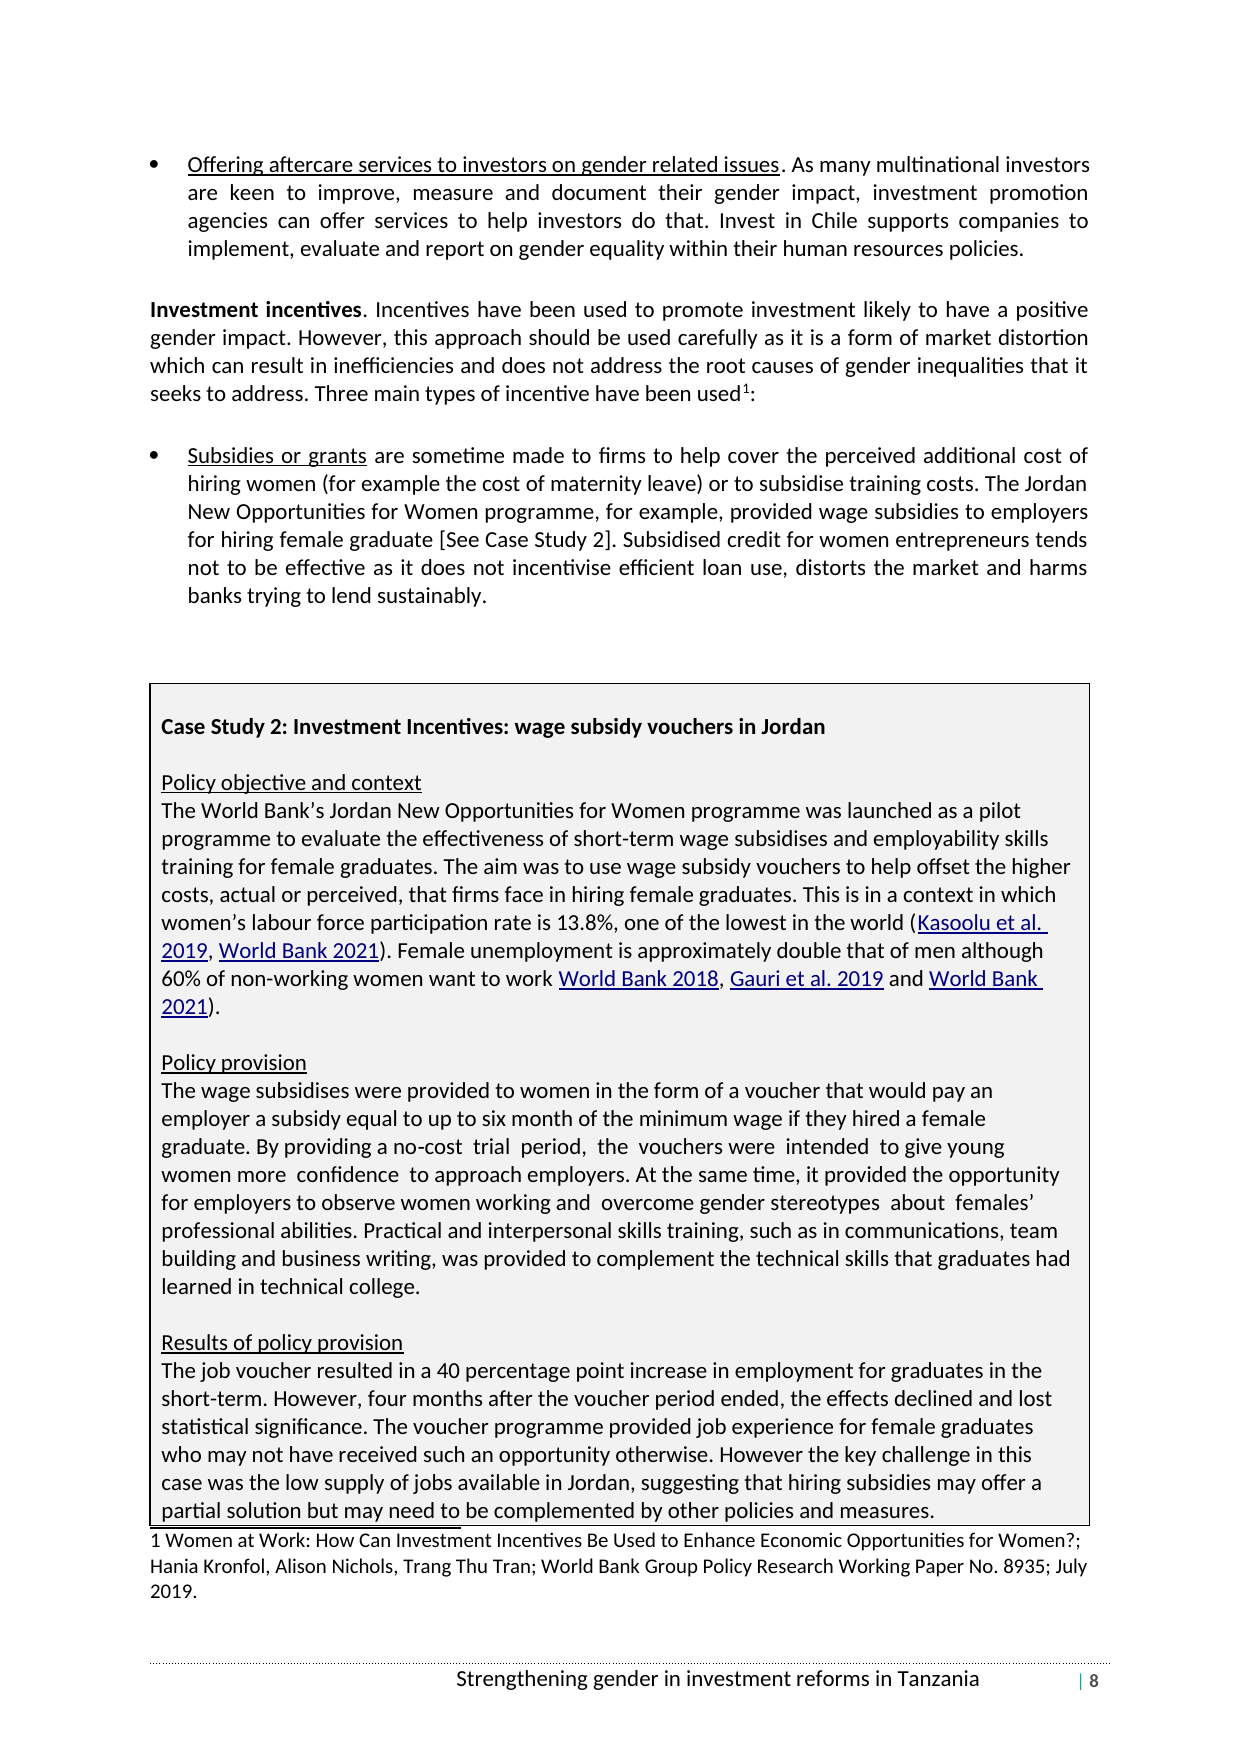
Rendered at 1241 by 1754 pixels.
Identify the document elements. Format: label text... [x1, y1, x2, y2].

table_header Case Study 2: Investment Incentives: wage subsidy vouchers in Jordan Policy objective and context The World Bank’s Jordan New Opportunities for Women programme was launched as a pilot programme to evaluate the effectiveness of short-term wage subsidises and employability skills training for female graduates. The aim was to use wage subsidy vouchers to help offset the higher costs, actual or perceived, that firms face in hiring female graduates. This is in a context in which women’s labour force participation rate is 13.8%, one of the lowest in the world (Kasoolu et al. 2019, World Bank 2021). Female unemployment is approximately double that of men although 60% of non-working women want to work World Bank 2018, Gauri et al. 2019 and World Bank 2021). Policy provision The wage subsidises were provided to women in the form of a voucher that would pay an employer a subsidy equal to up to six month of the minimum wage if they hired a female graduate. By providing a no‐cost trial period, the vouchers were intended to give young women more confidence to approach employers. At the same time, it provided the opportunity for employers to observe women working and overcome gender stereotypes about females’ professional abilities. Practical and interpersonal skills training, such as in communications, team building and business writing, was provided to complement the technical skills that graduates had learned in technical college. Results of policy provision The job voucher resulted in a 40 percentage point increase in employment for graduates in the short-term. However, four months after the voucher period ended, the effects declined and lost statistical significance. The voucher programme provided job experience for female graduates who may not have received such an opportunity otherwise. However the key challenge in this case was the low supply of jobs available in Jordan, suggesting that hiring subsidies may offer a partial solution but may need to be complemented by other policies and measures. [151, 684, 1089, 1524]
text Women at Work: How Can Investment Incentives Be Used to Enhance Economic Opportunities for Women?; [150, 1528, 1090, 1553]
list Subsidies or grants are sometime made to firms to help cover the perceived additional cost of hiring women (for example the cost of maternity leave) or to subsidise training costs. The Jordan New Opportunities for Women programme, for example, provided wage subsidies to employers for hiring female graduate [See Case Study 2]. Subsidised credit for women entrepreneurs tends not to be effective as it does not incentivise efficient loan use, distorts the market and harms banks trying to lend sustainably. [150, 441, 1090, 609]
list Offering aftercare services to investors on gender related issues. As many multinational investors are keen to improve, measure and document their gender impact, investment promotion agencies can offer services to help investors do that. Invest in Chile supports companies to implement, evaluate and report on gender equality within their human resources policies. [150, 150, 1090, 262]
text Investment incentives. Incentives have been used to promote investment likely to have a positive gender impact. However, this approach should be used carefully as it is a form of market distortion which can result in inefficiencies and does not address the root causes of gender inequalities that it seeks to address. Three main types of incentive have been used: [150, 295, 1090, 407]
text Hania Kronfol, Alison Nichols, Trang Thu Tran; World Bank Group Policy Research Working Paper No. 8935; July 2019. [150, 1553, 1090, 1604]
